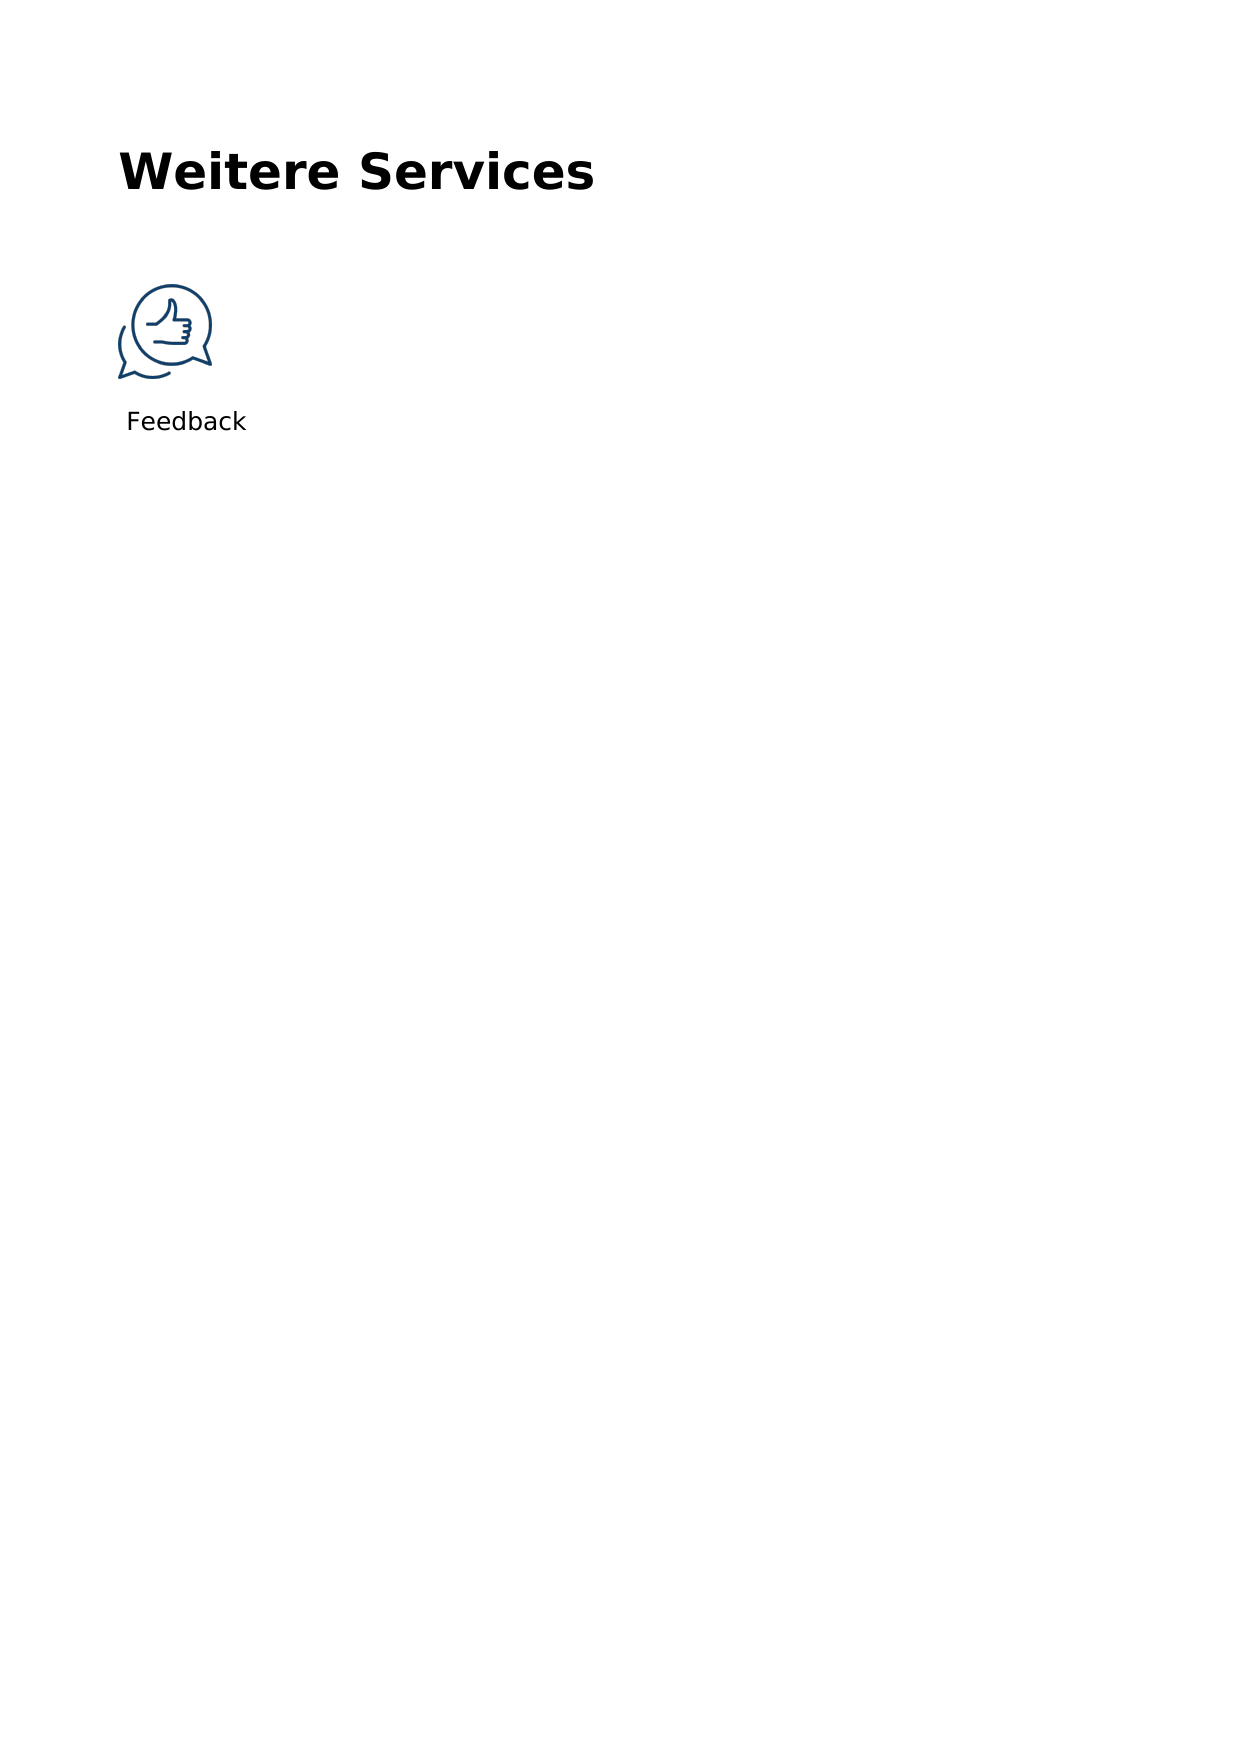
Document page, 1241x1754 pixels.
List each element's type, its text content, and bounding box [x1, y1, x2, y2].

picture [118, 284, 212, 379]
subtitle Weitere Services [118, 143, 1122, 201]
text Feedback [118, 285, 1122, 437]
